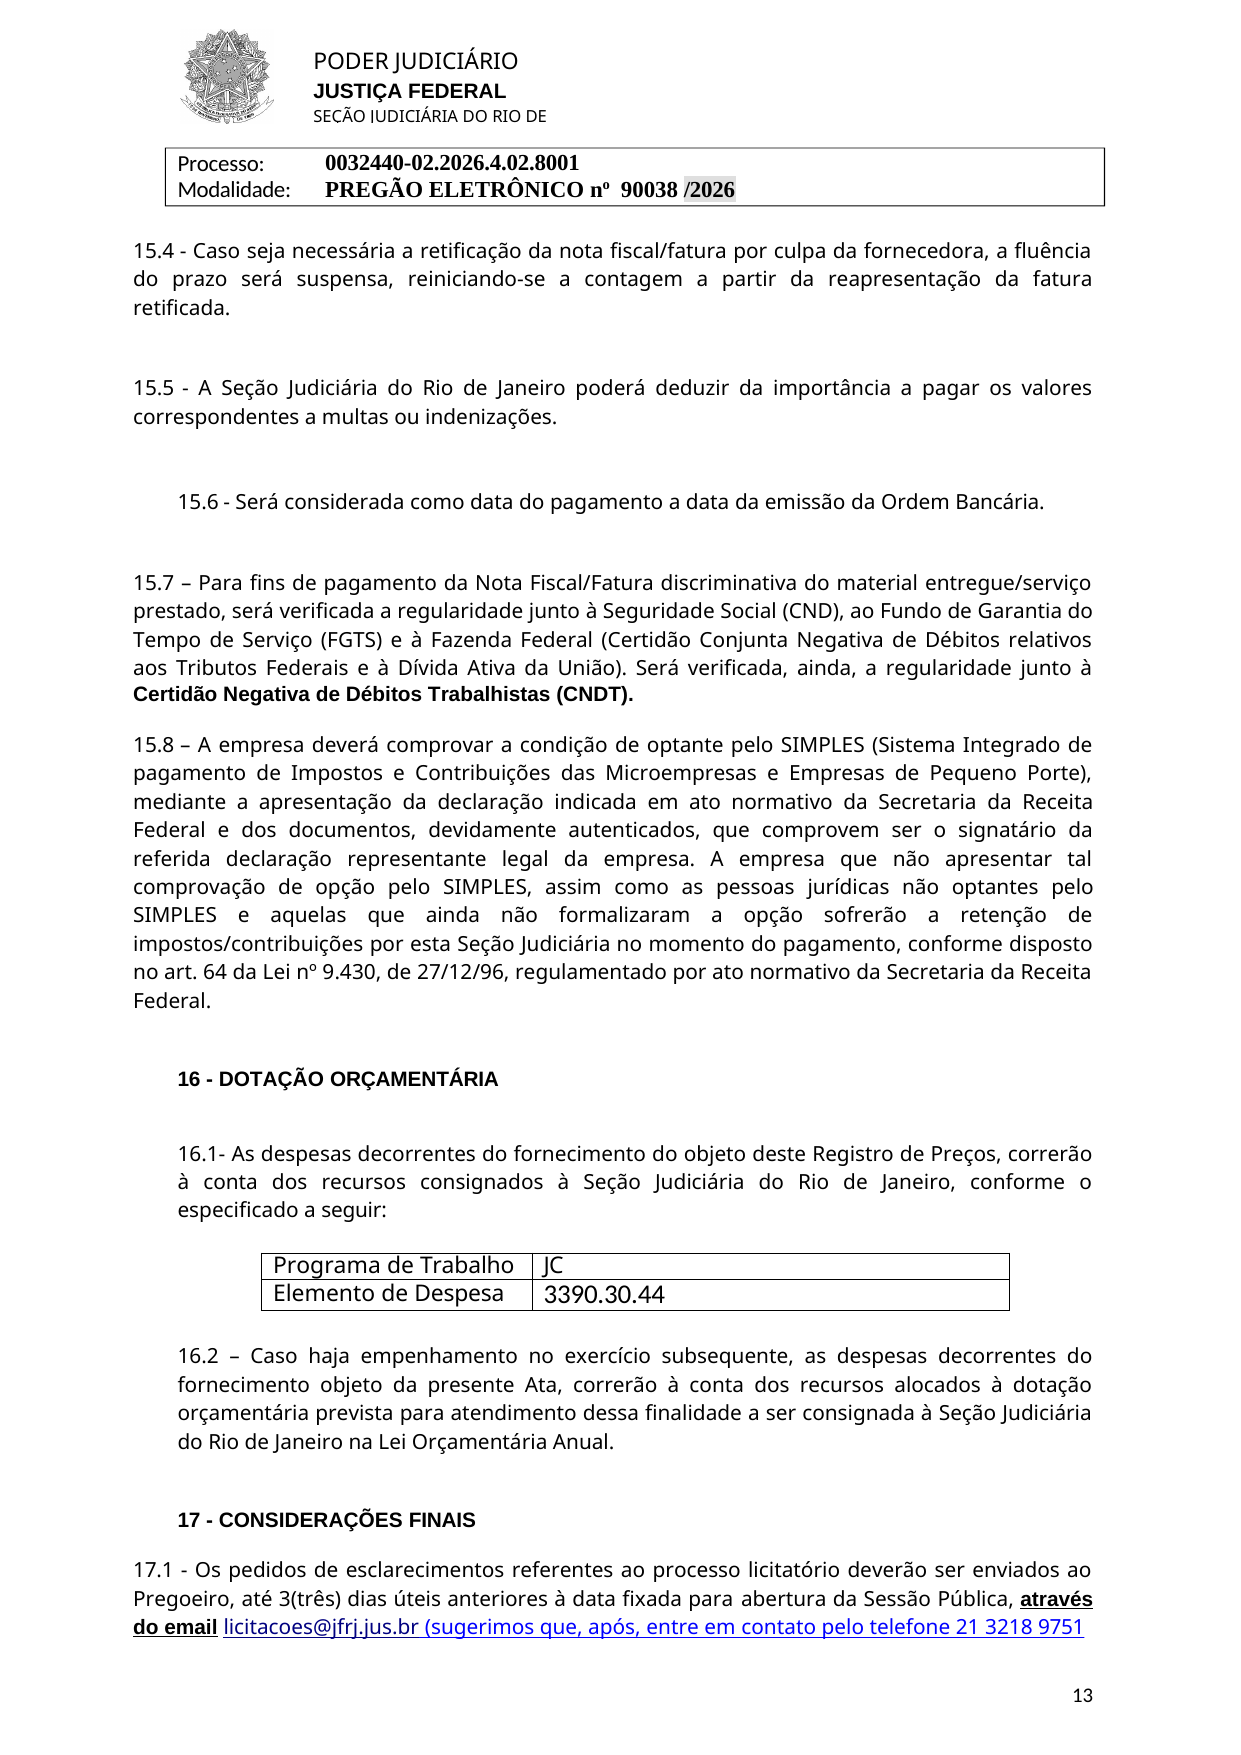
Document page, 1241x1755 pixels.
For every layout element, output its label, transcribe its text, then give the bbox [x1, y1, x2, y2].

table_header JC [533, 1254, 1009, 1279]
text 16.1- As despesas decorrentes do fornecimento do objeto deste Registro de Preços, correrão à conta dos recursos consignados à Seção Judiciária do Rio de Janeiro, conforme o especificado a seguir: [177, 1139, 1093, 1224]
list – Para fins de pagamento da Nota Fiscal/Fatura discriminativa do material entregue/serviço prestado, será verificada a regularidade junto à Seguridade Social (CND), ao Fundo de Garantia do Tempo de Serviço (FGTS) e à Fazenda Federal (Certidão Conjunta Negativa de Débitos relativos aos Tributos Federais e à Dívida Ativa da União). Será verificada, ainda, a regularidade junto à Certidão Negativa de Débitos Trabalhistas (CNDT). [133, 568, 1093, 706]
list - Caso seja necessária a retificação da nota fiscal/fatura por culpa da fornecedora, a fluência do prazo será suspensa, reiniciando-se a contagem a partir da reapresentação da fatura retificada. [133, 236, 1093, 321]
table_cell 3390.30.44 [533, 1280, 1009, 1310]
list - DOTAÇÃO ORÇAMENTÁRIA [177, 1066, 1137, 1090]
list - A Seção Judiciária do Rio de Janeiro poderá deduzir da importância a pagar os valores correspondentes a multas ou indenizações. [133, 373, 1093, 430]
table_cell Elemento de Despesa [262, 1280, 532, 1310]
list – A empresa deverá comprovar a condição de optante pelo SIMPLES (Sistema Integrado de pagamento de Impostos e Contribuições das Microempresas e Empresas de Pequeno Porte), mediante a apresentação da declaração indicada em ato normativo da Secretaria da Receita Federal e dos documentos, devidamente autenticados, que comprovem ser o signatário da referida declaração representante legal da empresa. A empresa que não apresentar tal comprovação de opção pelo SIMPLES, assim como as pessoas jurídicas não optantes pelo SIMPLES e aquelas que ainda não formalizaram a opção sofrerão a retenção de impostos/contribuições por esta Seção Judiciária no momento do pagamento, conforme disposto no art. 64 da Lei nº 9.430, de 27/12/96, regulamentado por ato normativo da Secretaria da Receita Federal. [133, 730, 1093, 1014]
list - Será considerada como data do pagamento a data da emissão da Ordem Bancária. [177, 487, 1137, 516]
text 16.2 – Caso haja empenhamento no exercício subsequente, as despesas decorrentes do fornecimento objeto da presente Ata, correrão à conta dos recursos alocados à dotação orçamentária prevista para atendimento dessa finalidade a ser consignada à Seção Judiciária do Rio de Janeiro na Lei Orçamentária Anual. [177, 1342, 1093, 1455]
list - CONSIDERAÇÕES FINAIS [177, 1508, 1137, 1532]
list - Os pedidos de esclarecimentos referentes ao processo licitatório deverão ser enviados ao Pregoeiro, até 3(três) dias úteis anteriores à data fixada para abertura da Sessão Pública, através do email licitacoes@jfrj.jus.br (sugerimos que, após, entre em contato pelo telefone 21 3218 9751 [133, 1556, 1093, 1641]
table_header Programa de Trabalho [262, 1254, 532, 1279]
